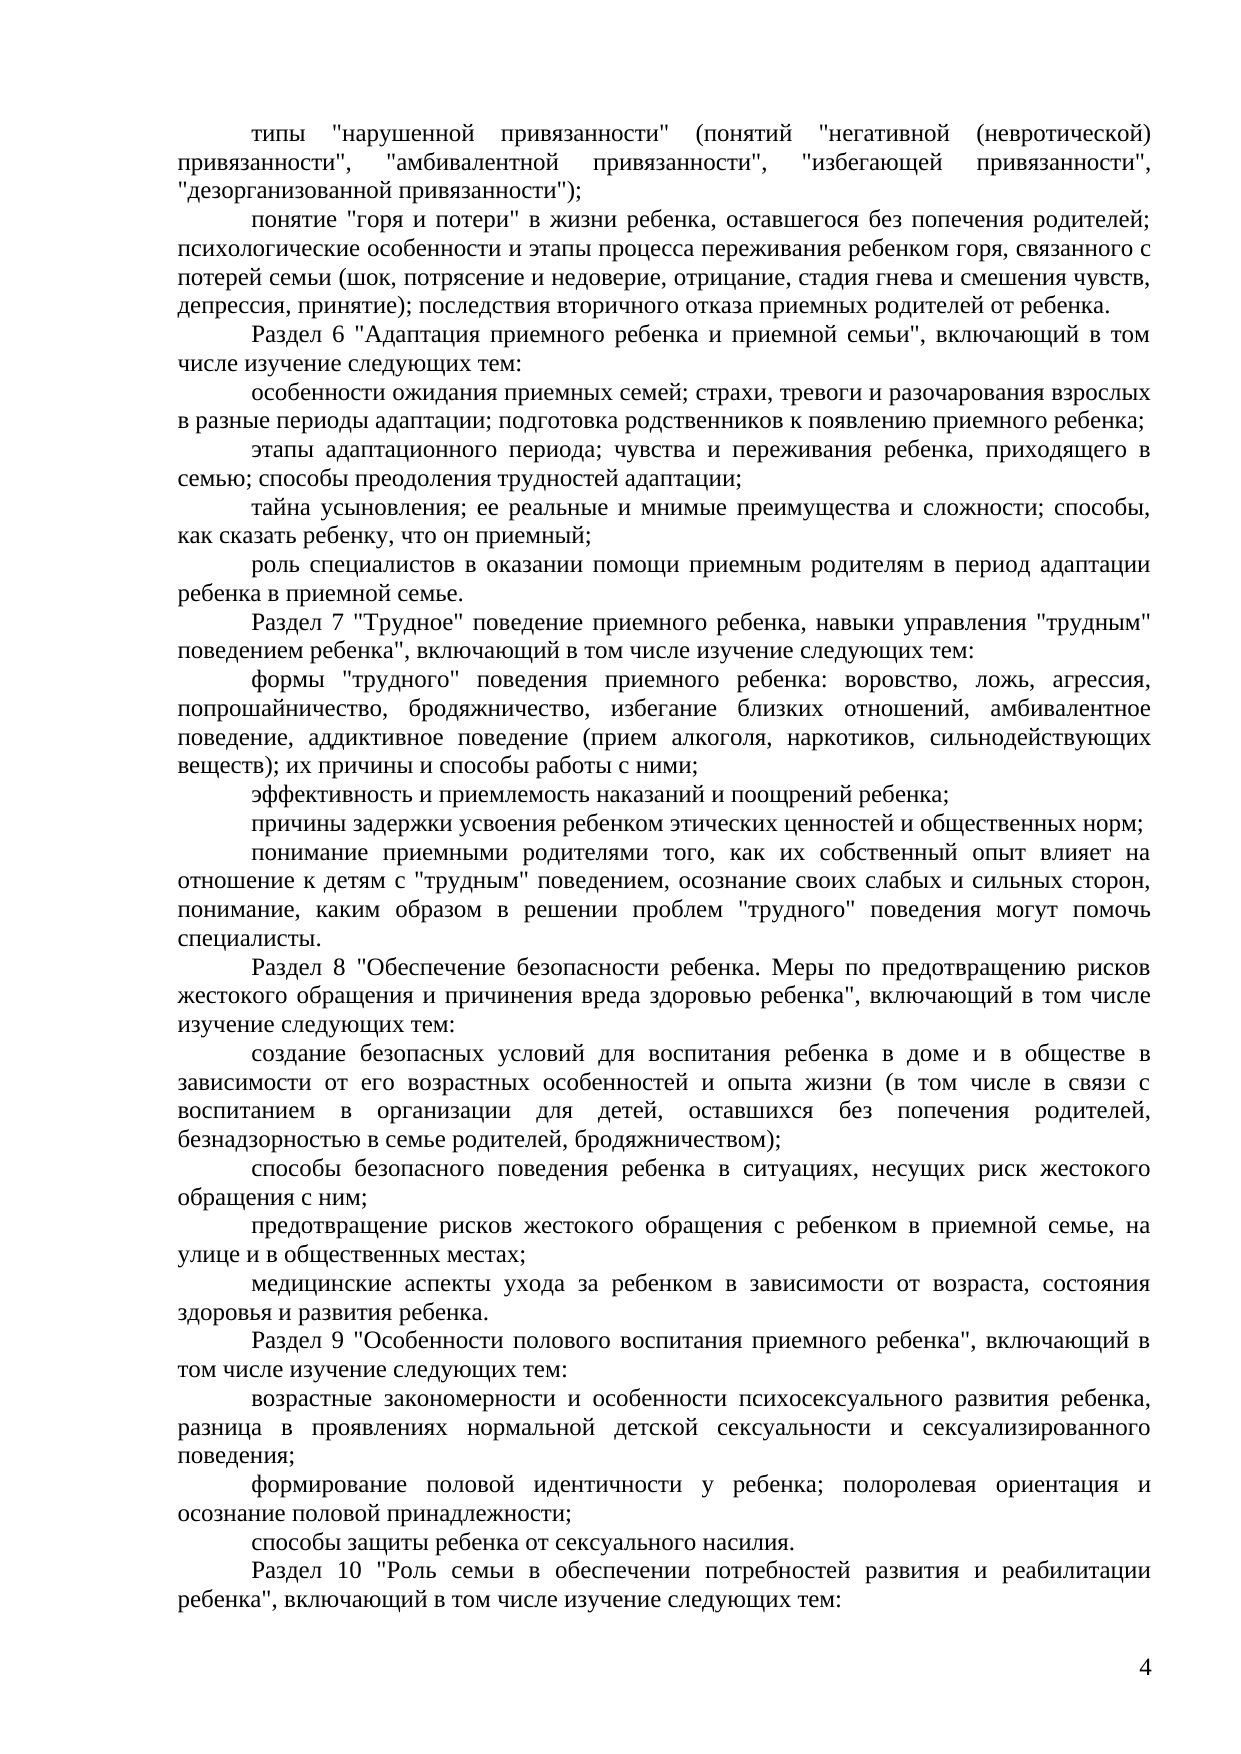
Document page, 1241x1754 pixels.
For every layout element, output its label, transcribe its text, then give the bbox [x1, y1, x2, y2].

text этапы адаптационного периода; чувства и переживания ребенка, приходящего в семью; способы преодоления трудностей адаптации; [177, 434, 1152, 492]
text эффективность и приемлемость наказаний и поощрений ребенка; [177, 779, 1152, 808]
text способы защиты ребенка от сексуального насилия. [177, 1527, 1152, 1556]
text тайна усыновления; ее реальные и мнимые преимущества и сложности; способы, как сказать ребенку, что он приемный; [177, 492, 1152, 549]
text медицинские аспекты ухода за ребенком в зависимости от возраста, состояния здоровья и развития ребенка. [177, 1268, 1152, 1326]
text типы "нарушенной привязанности" (понятий "негативной (невротической) привязанности", "амбивалентной привязанности", "избегающей привязанности", "дезорганизованной привязанности"); [177, 118, 1152, 204]
text роль специалистов в оказании помощи приемным родителям в период адаптации ребенка в приемной семье. [177, 549, 1152, 607]
text причины задержки усвоения ребенком этических ценностей и общественных норм; [177, 808, 1152, 837]
text возрастные закономерности и особенности психосексуального развития ребенка, разница в проявлениях нормальной детской сексуальности и сексуализированного поведения; [177, 1383, 1152, 1469]
text формирование половой идентичности у ребенка; полоролевая ориентация и осознание половой принадлежности; [177, 1469, 1152, 1527]
text способы безопасного поведения ребенка в ситуациях, несущих риск жестокого обращения с ним; [177, 1153, 1152, 1211]
text создание безопасных условий для воспитания ребенка в доме и в обществе в зависимости от его возрастных особенностей и опыта жизни (в том числе в связи с воспитанием в организации для детей, оставшихся без попечения родителей, безнадзорностью в семье родителей, бродяжничеством); [177, 1038, 1152, 1153]
text понимание приемными родителями того, как их собственный опыт влияет на отношение к детям с "трудным" поведением, осознание своих слабых и сильных сторон, понимание, каким образом в решении проблем "трудного" поведения могут помочь специалисты. [177, 837, 1152, 952]
text предотвращение рисков жестокого обращения с ребенком в приемной семье, на улице и в общественных местах; [177, 1211, 1152, 1268]
text Раздел 6 "Адаптация приемного ребенка и приемной семьи", включающий в том числе изучение следующих тем: [177, 319, 1152, 377]
text Раздел 10 "Роль семьи в обеспечении потребностей развития и реабилитации ребенка", включающий в том числе изучение следующих тем: [177, 1556, 1152, 1613]
text Раздел 9 "Особенности полового воспитания приемного ребенка", включающий в том числе изучение следующих тем: [177, 1326, 1152, 1383]
text понятие "горя и потери" в жизни ребенка, оставшегося без попечения родителей; психологические особенности и этапы процесса переживания ребенком горя, связанного с потерей семьи (шок, потрясение и недоверие, отрицание, стадия гнева и смешения чувств, депрессия, принятие); последствия вторичного отказа приемных родителей от ребенка. [177, 204, 1152, 319]
text формы "трудного" поведения приемного ребенка: воровство, ложь, агрессия, попрошайничество, бродяжничество, избегание близких отношений, амбивалентное поведение, аддиктивное поведение (прием алкоголя, наркотиков, сильнодействующих веществ); их причины и способы работы с ними; [177, 664, 1152, 779]
text особенности ожидания приемных семей; страхи, тревоги и разочарования взрослых в разные периоды адаптации; подготовка родственников к появлению приемного ребенка; [177, 377, 1152, 434]
text Раздел 7 "Трудное" поведение приемного ребенка, навыки управления "трудным" поведением ребенка", включающий в том числе изучение следующих тем: [177, 607, 1152, 664]
text Раздел 8 "Обеспечение безопасности ребенка. Меры по предотвращению рисков жестокого обращения и причинения вреда здоровью ребенка", включающий в том числе изучение следующих тем: [177, 952, 1152, 1038]
